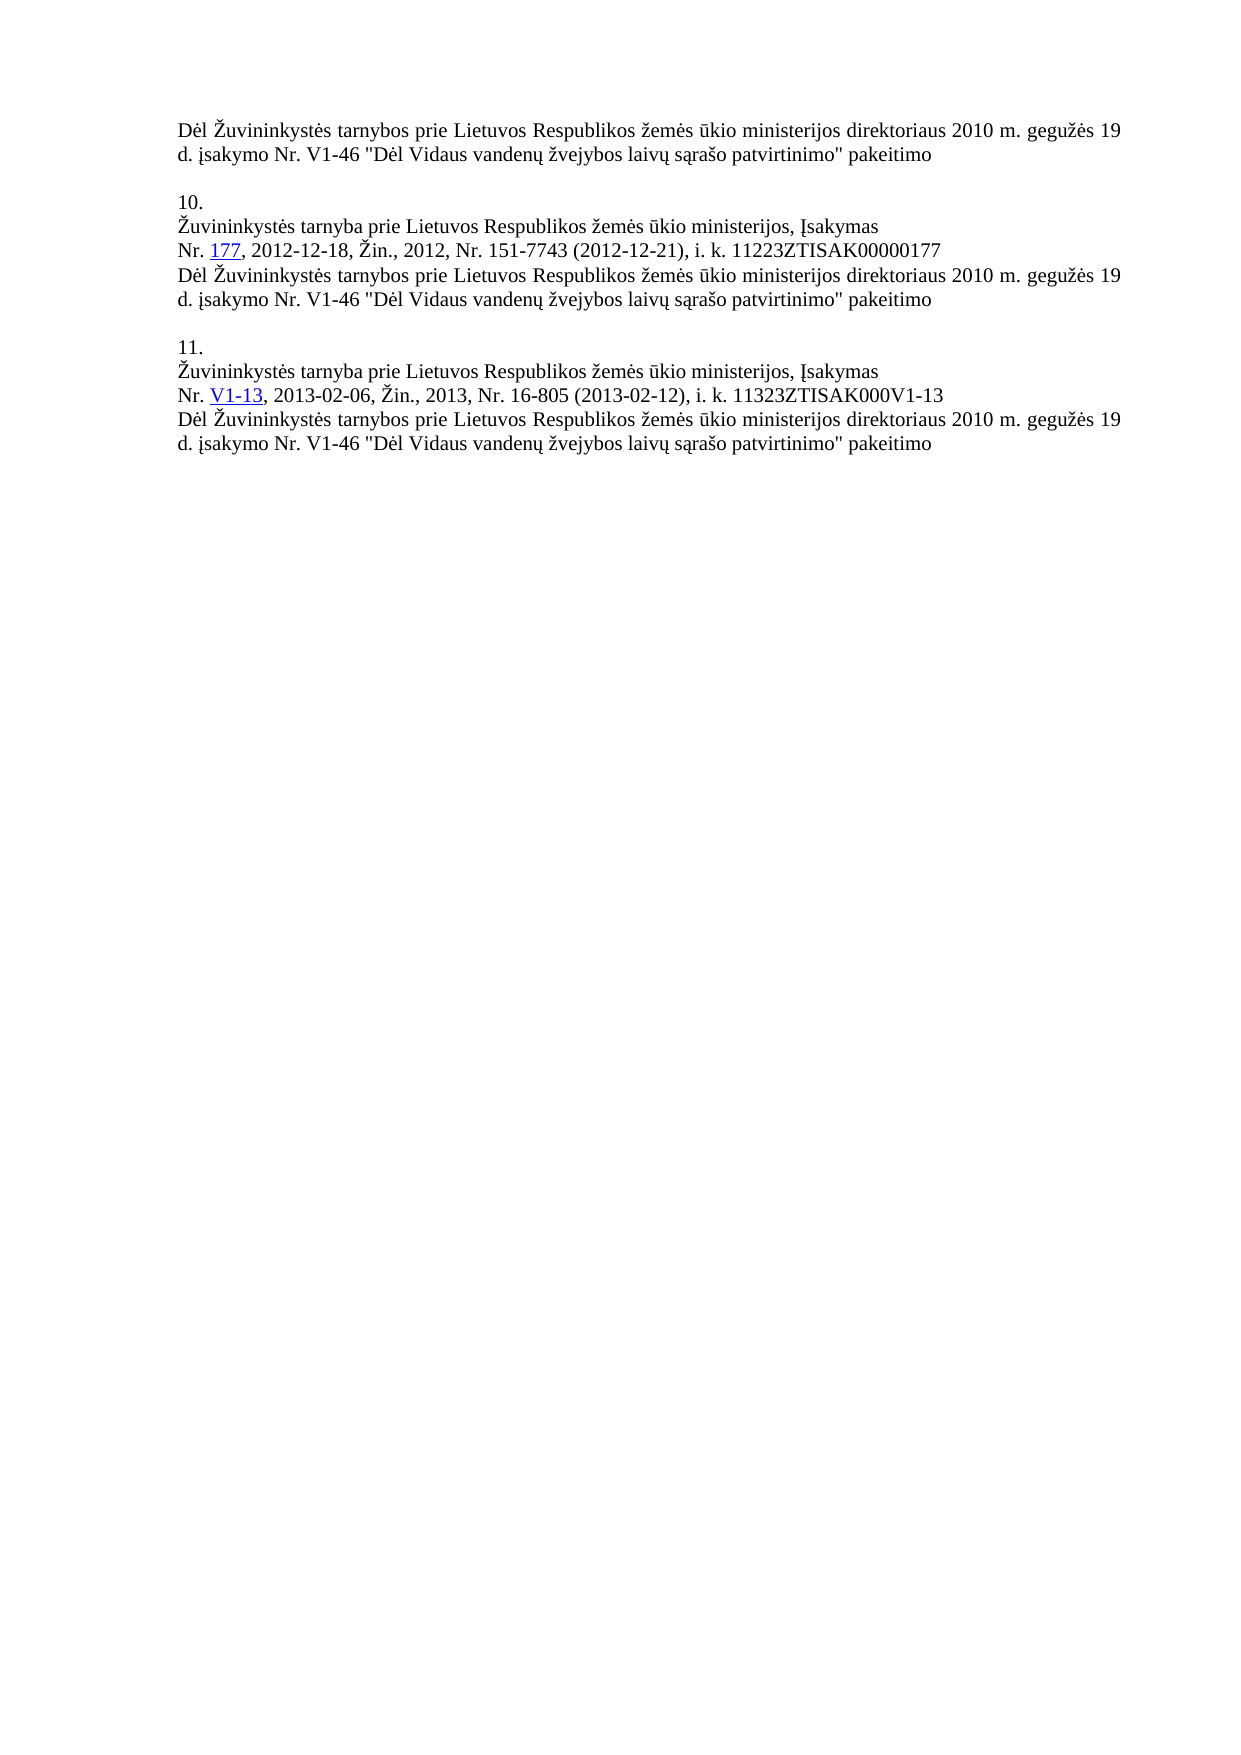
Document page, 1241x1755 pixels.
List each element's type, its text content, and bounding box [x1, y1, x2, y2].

text Žuvininkystės tarnyba prie Lietuvos Respublikos žemės ūkio ministerijos, Įsakymas [177, 359, 1122, 383]
text Žuvininkystės tarnyba prie Lietuvos Respublikos žemės ūkio ministerijos, Įsakymas [177, 214, 1122, 238]
text Dėl Žuvininkystės tarnybos prie Lietuvos Respublikos žemės ūkio ministerijos direktoriaus 2010 m. gegužės 19 d. įsakymo Nr. V1-46 "Dėl Vidaus vandenų žvejybos laivų sąrašo patvirtinimo" pakeitimo [177, 262, 1122, 311]
text Nr. 177, 2012-12-18, Žin., 2012, Nr. 151-7743 (2012-12-21), i. k. 11223ZTISAK00000177 [177, 238, 1122, 262]
text Dėl Žuvininkystės tarnybos prie Lietuvos Respublikos žemės ūkio ministerijos direktoriaus 2010 m. gegužės 19 d. įsakymo Nr. V1-46 "Dėl Vidaus vandenų žvejybos laivų sąrašo patvirtinimo" pakeitimo [177, 118, 1122, 166]
text 10. [177, 190, 1122, 214]
text 11. [177, 335, 1122, 359]
text Dėl Žuvininkystės tarnybos prie Lietuvos Respublikos žemės ūkio ministerijos direktoriaus 2010 m. gegužės 19 d. įsakymo Nr. V1-46 "Dėl Vidaus vandenų žvejybos laivų sąrašo patvirtinimo" pakeitimo [177, 407, 1122, 455]
text Nr. V1-13, 2013-02-06, Žin., 2013, Nr. 16-805 (2013-02-12), i. k. 11323ZTISAK000V1-13 [177, 383, 1122, 407]
